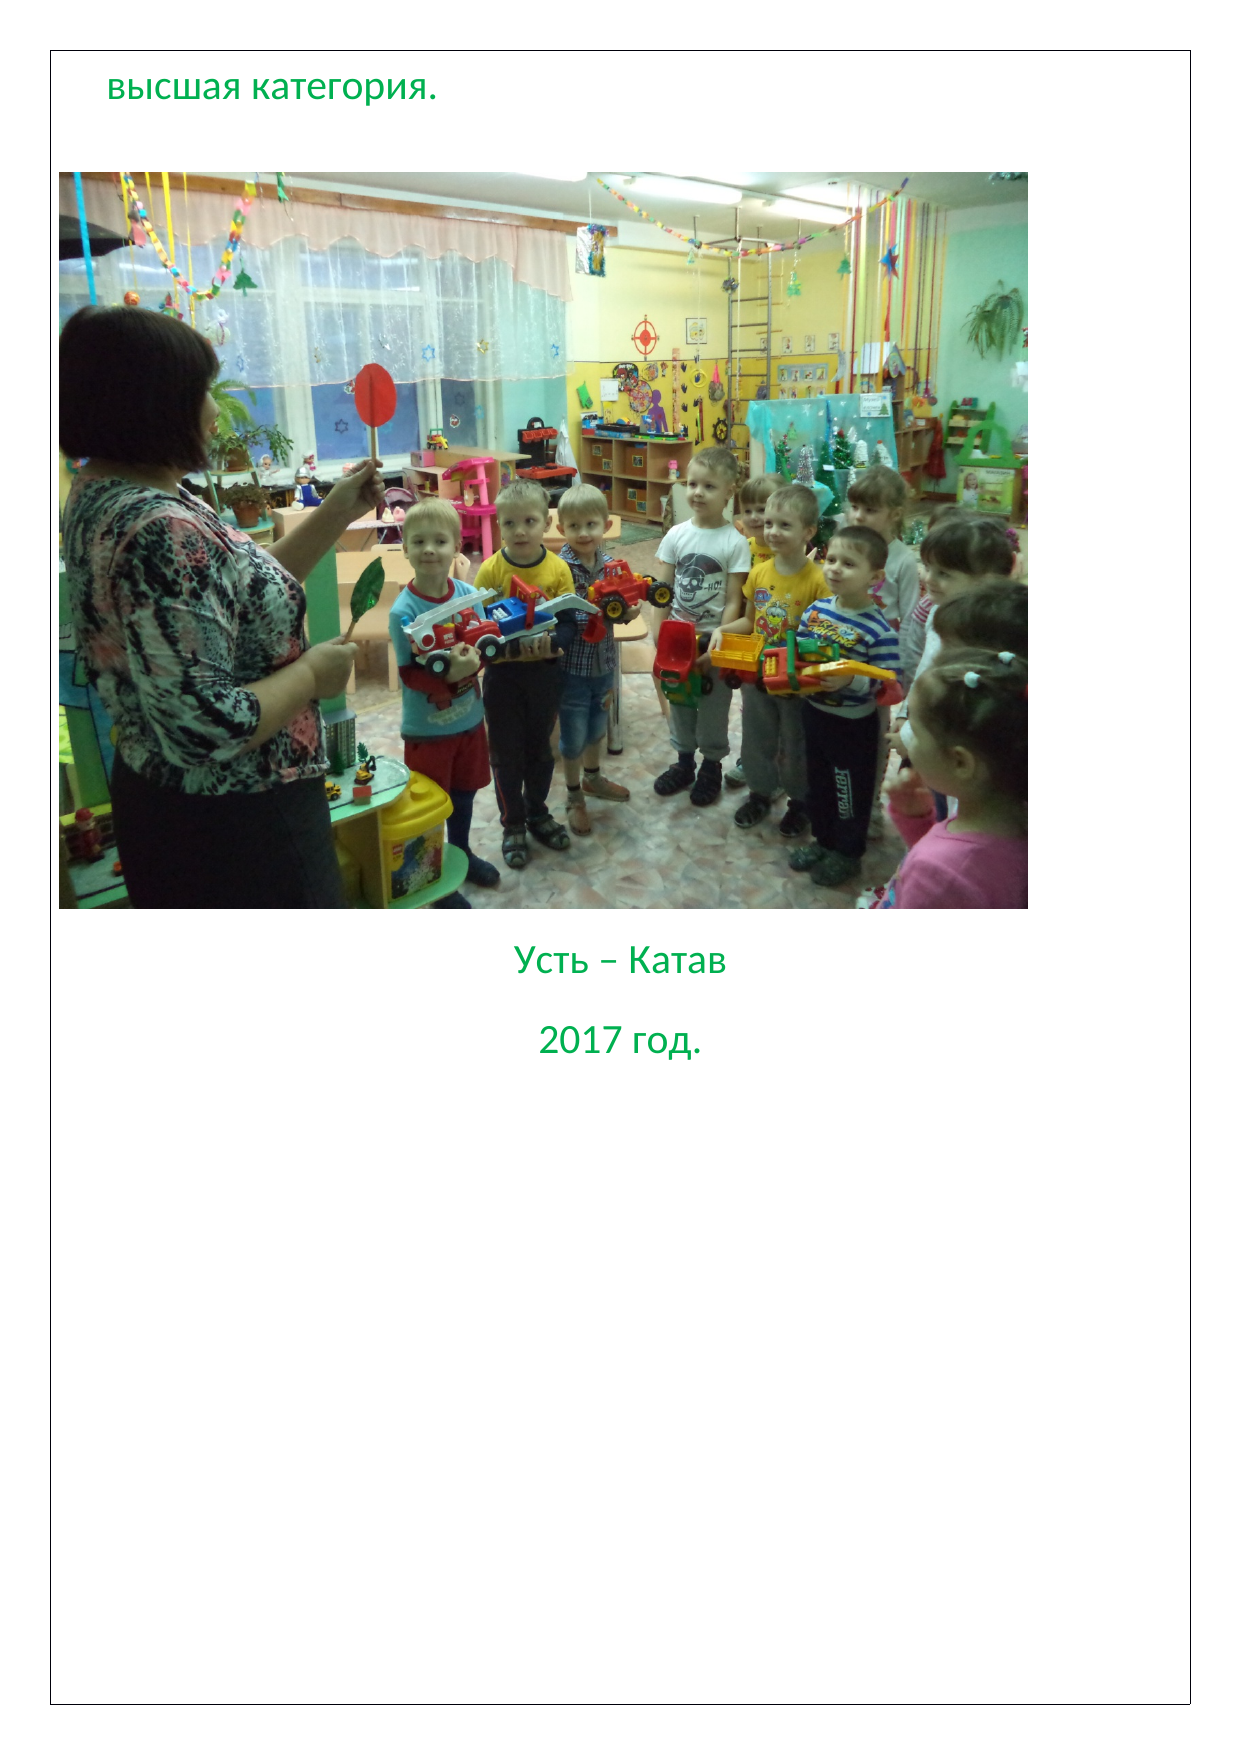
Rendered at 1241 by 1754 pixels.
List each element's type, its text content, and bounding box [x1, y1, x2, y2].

text высшая категория. [59, 59, 1181, 908]
text 2017 год. [59, 1013, 1181, 1064]
picture [59, 172, 1028, 909]
text Усть – Катав [59, 933, 1181, 984]
